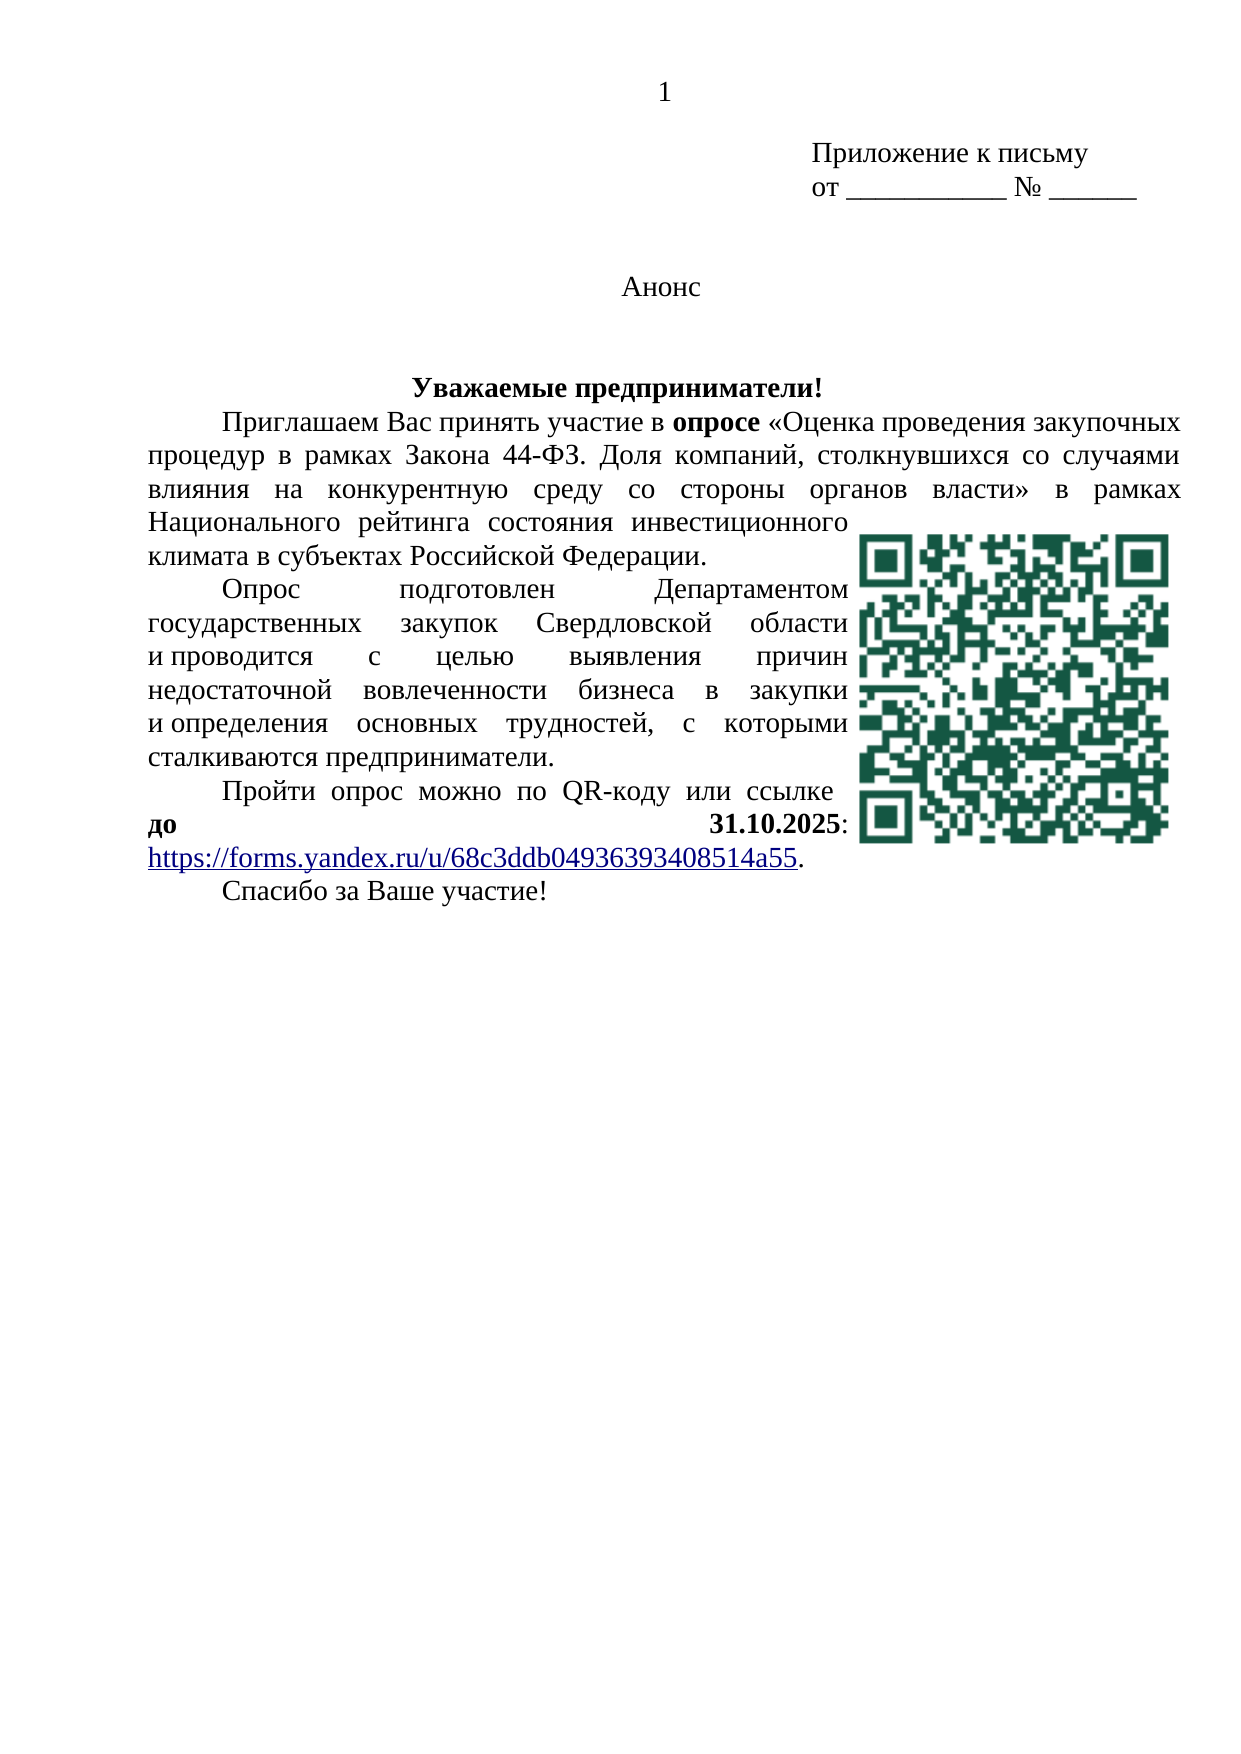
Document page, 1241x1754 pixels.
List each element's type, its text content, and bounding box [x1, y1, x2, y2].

text Приглашаем Вас принять участие в опросе «Оценка проведения закупочных процедур в рамках Закона 44-ФЗ. Доля компаний, столкнувшихся со случаями влияния на конкурентную среду со стороны органов власти» в рамках Национального рейтинга состояния инвестиционного климата в субъектах Российской Федерации. [148, 404, 1181, 571]
text Спасибо за Ваше участие! [148, 873, 1181, 907]
text Пройти опрос можно по QR-коду или ссылке до 31.10.2025: https://forms.yandex.ru/u/68c3ddb04936393408514a55. [148, 773, 1181, 873]
text Уважаемые предприниматели! [148, 370, 1181, 404]
text Опрос подготовлен Департаментом государственных закупок Свердловской области и проводится с целью выявления причин недостаточной вовлеченности бизнеса в закупки и определения основных трудностей, с которыми сталкиваются предприниматели. [148, 571, 848, 773]
text от ___________ № ______ [811, 169, 1181, 202]
text Приложение к письму [811, 135, 1181, 169]
text Анонс [148, 269, 1181, 303]
